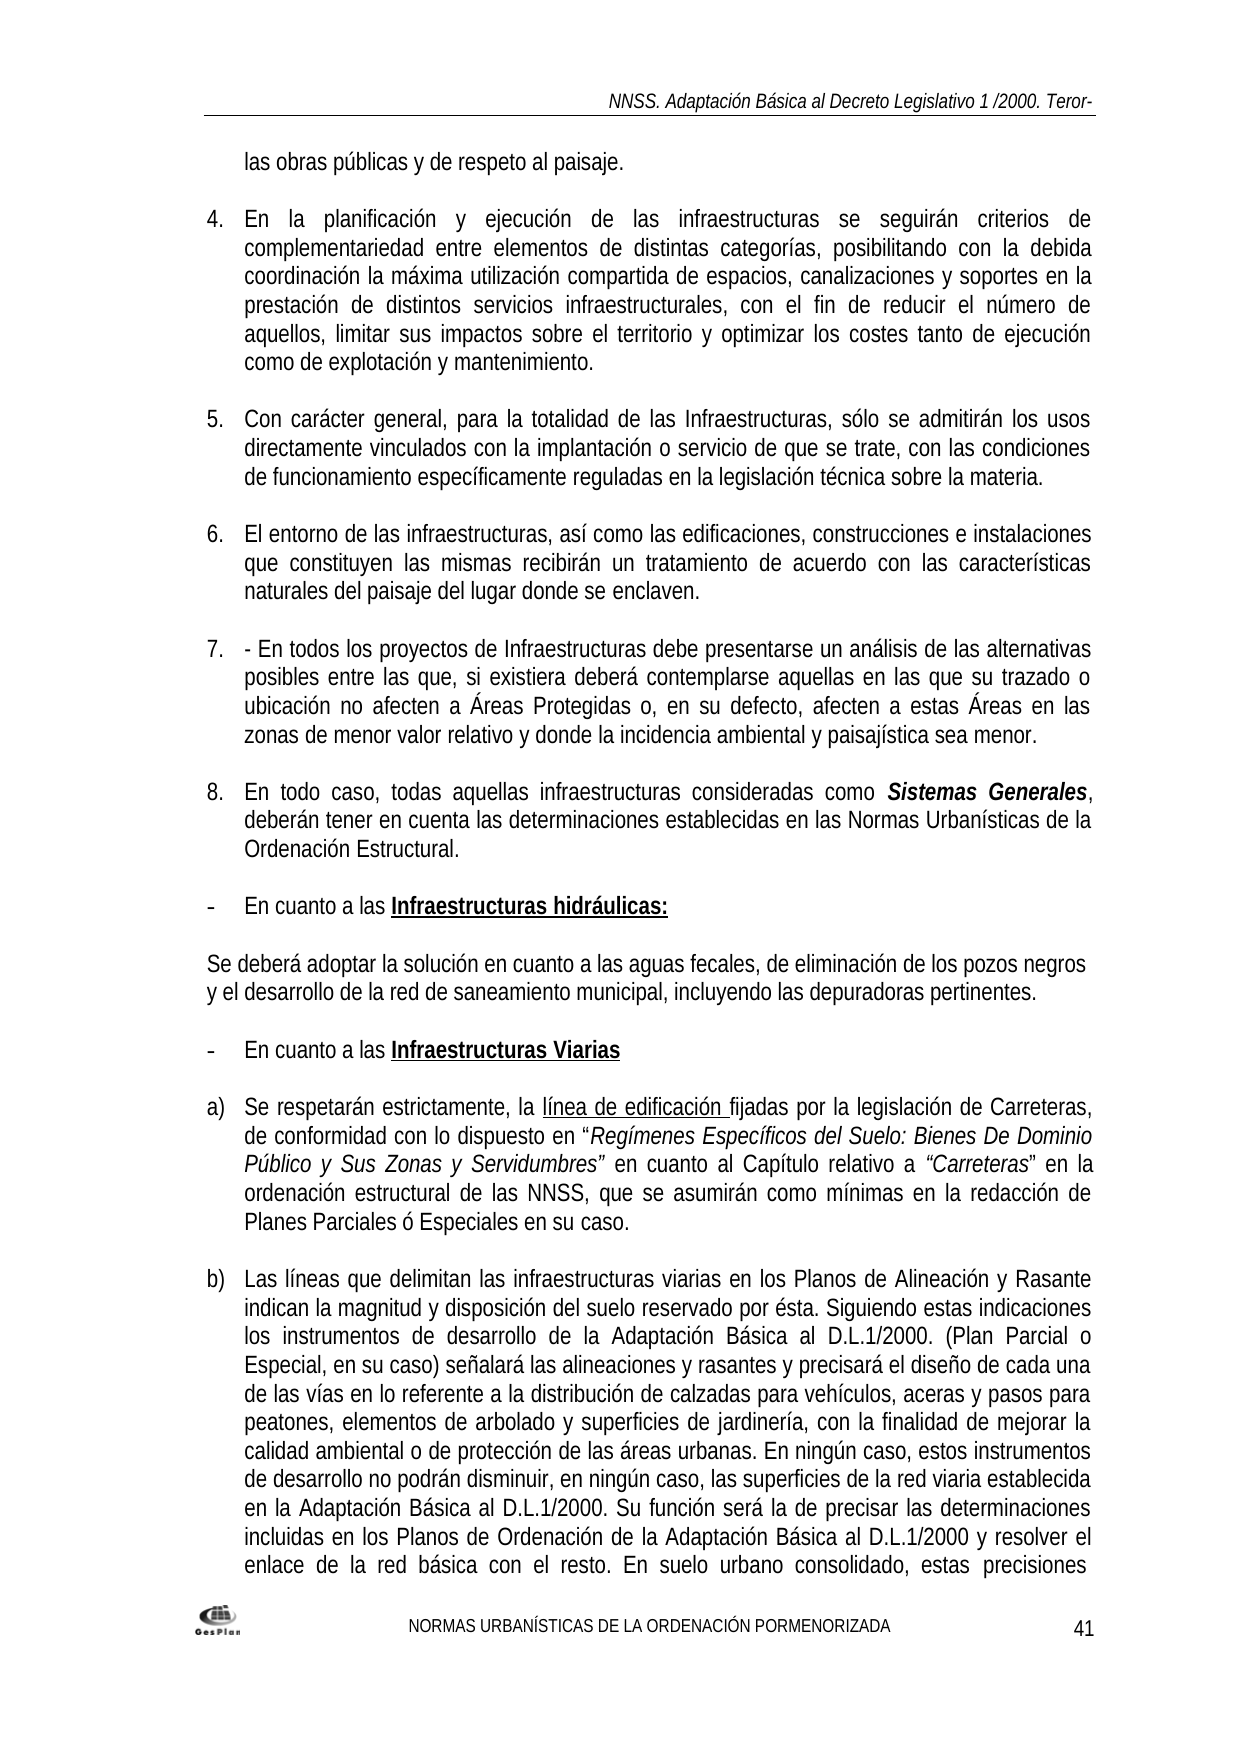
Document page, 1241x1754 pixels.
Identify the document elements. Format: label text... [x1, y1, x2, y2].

text las obras públicas y de respeto al paisaje. [244, 147, 1109, 175]
list - En todos los proyectos de Infraestructuras debe presentarse un análisis de las alternativas posibles entre las que, si existiera deberá contemplarse aquellas en las que su trazado o ubicación no afecten a Áreas Protegidas o, en su defecto, afecten a estas Áreas en las zonas de menor valor relativo y donde la incidencia ambiental y paisajística sea menor. [207, 634, 1093, 748]
list En cuanto a las Infraestructuras Viarias [207, 1035, 1109, 1063]
list Las líneas que delimitan las infraestructuras viarias en los Planos de Alineación y Rasante indican la magnitud y disposición del suelo reservado por ésta. Siguiendo estas indicaciones los instrumentos de desarrollo de la Adaptación Básica al D.L.1/2000. (Plan Parcial o Especial, en su caso) señalará las alineaciones y rasantes y precisará el diseño de cada una de las vías en lo referente a la distribución de calzadas para vehículos, aceras y pasos para peatones, elementos de arbolado y superficies de jardinería, con la finalidad de mejorar la calidad ambiental o de protección de las áreas urbanas. En ningún caso, estos instrumentos de desarrollo no podrán disminuir, en ningún caso, las superficies de la red viaria establecida en la Adaptación Básica al D.L.1/2000. Su función será la de precisar las determinaciones incluidas en los Planos de Ordenación de la Adaptación Básica al D.L.1/2000 y resolver el enlace de la red básica con el resto. En suelo urbano consolidado, estas precisiones [207, 1264, 1093, 1579]
list En la planificación y ejecución de las infraestructuras se seguirán criterios de complementariedad entre elementos de distintas categorías, posibilitando con la debida coordinación la máxima utilización compartida de espacios, canalizaciones y soportes en la prestación de distintos servicios infraestructurales, con el fin de reducir el número de aquellos, limitar sus impactos sobre el territorio y optimizar los costes tanto de ejecución como de explotación y mantenimiento. [207, 204, 1093, 376]
list En cuanto a las Infraestructuras hidráulicas: [207, 891, 1109, 920]
list El entorno de las infraestructuras, así como las edificaciones, construcciones e instalaciones que constituyen las mismas recibirán un tratamiento de acuerdo con las características naturales del paisaje del lugar donde se enclaven. [207, 519, 1093, 605]
list Se respetarán estrictamente, la línea de edificación fijadas por la legislación de Carreteras, de conformidad con lo dispuesto en “Regímenes Específicos del Suelo: Bienes De Dominio Público y Sus Zonas y Servidumbres” en cuanto al Capítulo relativo a “Carreteras” en la ordenación estructural de las NNSS, que se asumirán como mínimas en la redacción de Planes Parciales ó Especiales en su caso. [207, 1092, 1093, 1235]
list En todo caso, todas aquellas infraestructuras consideradas como Sistemas Generales, deberán tener en cuenta las determinaciones establecidas en las Normas Urbanísticas de la Ordenación Estructural. [207, 777, 1093, 863]
picture [195, 1605, 240, 1635]
list Con carácter general, para la totalidad de las Infraestructuras, sólo se admitirán los usos directamente vinculados con la implantación o servicio de que se trate, con las condiciones de funcionamiento específicamente reguladas en la legislación técnica sobre la materia. [207, 404, 1093, 490]
text Se deberá adoptar la solución en cuanto a las aguas fecales, de eliminación de los pozos negros y el desarrollo de la red de saneamiento municipal, incluyendo las depuradoras pertinentes. [207, 949, 1093, 1006]
